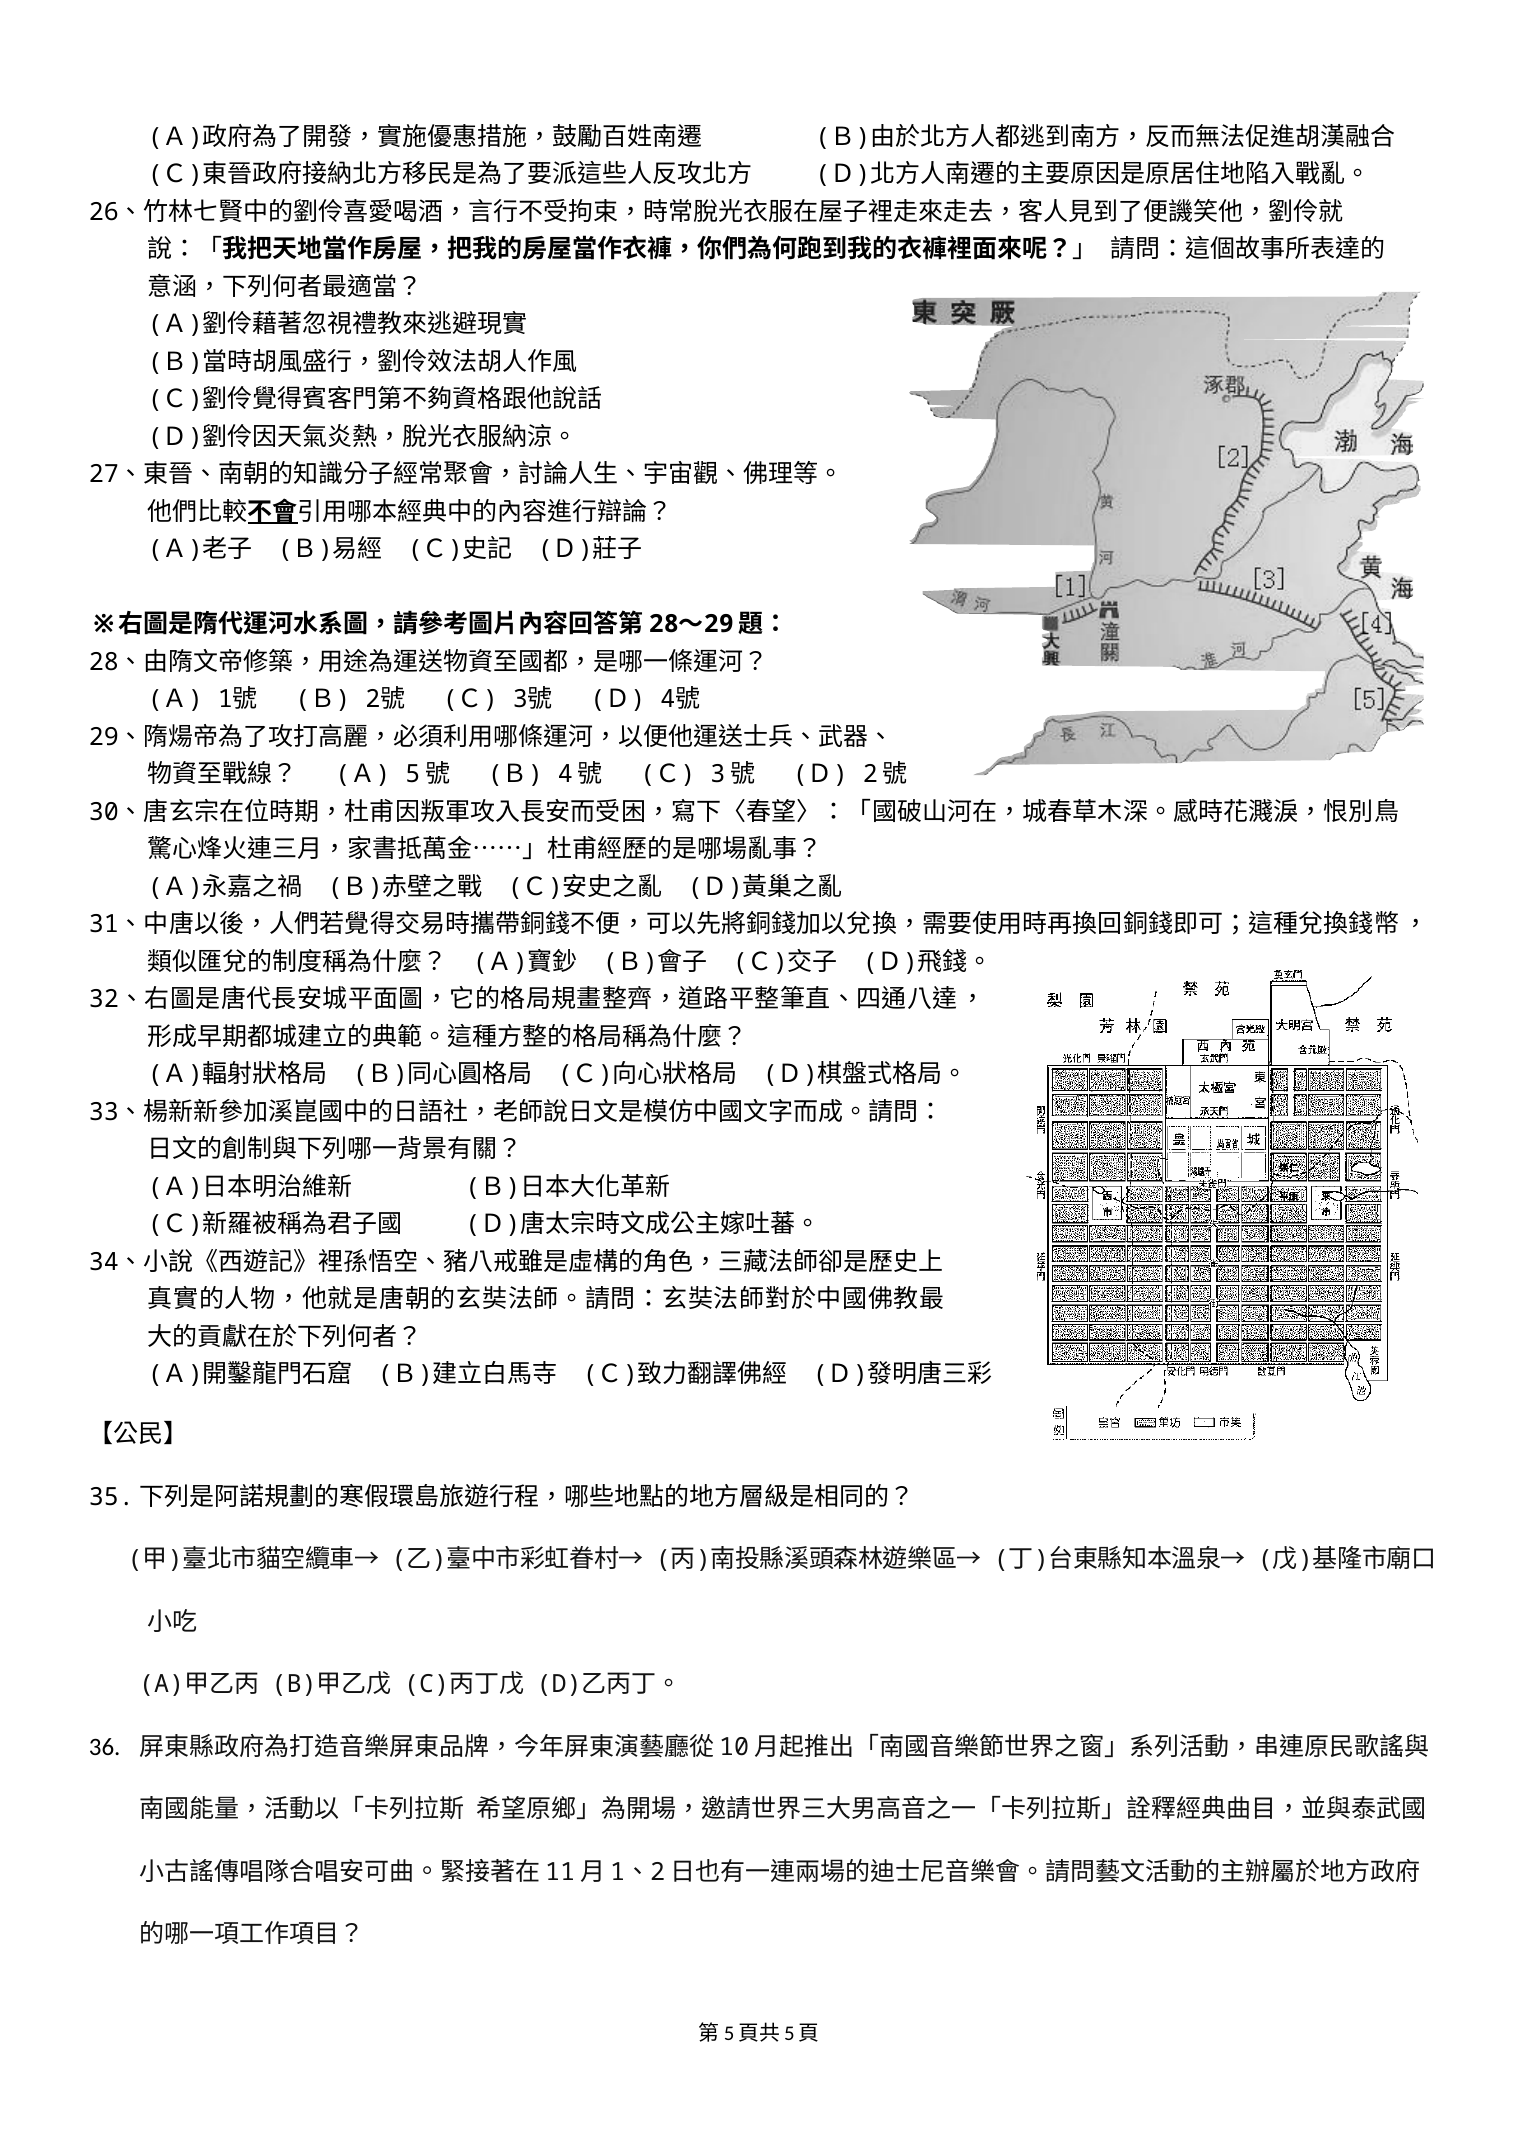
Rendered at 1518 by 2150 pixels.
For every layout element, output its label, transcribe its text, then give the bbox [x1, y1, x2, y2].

text [1390, 340, 1429, 377]
text 27、東晉、南朝的知識分子經常聚會，討論人生、宇宙觀、佛理等。他們比較不會引用哪本經典中的內容進行辯論？ [89, 452, 842, 527]
text (Ａ)政府為了開發，實施優惠措施，鼓勵百姓南遷 (Ｂ)由於北方人都逃到南方，反而無法促進胡漢融合 [148, 115, 1429, 152]
list 下列是阿諾規劃的寒假環島旅遊行程，哪些地點的地方層級是相同的？ [89, 1452, 1429, 1515]
text 物資至戰線？ (Ａ) 5號 (Ｂ) 4號 (Ｃ) 3號 (Ｄ) 2號 [148, 752, 1429, 790]
text [1389, 377, 1429, 415]
text [1398, 677, 1429, 715]
text (Ａ)永嘉之禍 (Ｂ)赤壁之戰 (Ｃ)安史之亂 (Ｄ)黃巢之亂 [148, 865, 1429, 902]
text [1379, 602, 1429, 640]
text [1305, 302, 1429, 340]
text (Ａ)劉伶藉著忽視禮教來逃避現實 [148, 302, 1010, 340]
text (Ｃ)東晉政府接納北方移民是為了要派這些人反攻北方 (Ｄ)北方人南遷的主要原因是原居住地陷入戰亂。 [148, 152, 1429, 190]
text 32、右圖是唐代長安城平面圖，它的格局規畫整齊，道路平整筆直、四通八達，形成早期都城建立的典範。這種方整的格局稱為什麼？ [89, 977, 960, 1052]
text (Ｂ)當時胡風盛行，劉伶效法胡人作風 [148, 340, 989, 377]
list 屏東縣政府為打造音樂屏東品牌，今年屏東演藝廳從10月起推出「南國音樂節世界之窗」系列活動，串連原民歌謠與南國能量，活動以「卡列拉斯 希望原鄉」為開場，邀請世界三大男高音之一「卡列拉斯」詮釋經典曲目，並與泰武國小古謠傳唱隊合唱安可曲。緊接著在11月1、2日也有一連兩場的迪士尼音樂會。請問藝文活動的主辦屬於地方政府的哪一項工作項目？ [89, 1702, 1429, 1952]
text (Ａ)輻射狀格局 (Ｂ)同心圓格局 (Ｃ)向心狀格局 (Ｄ)棋盤式格局。 [148, 1052, 1014, 1090]
text 26、竹林七賢中的劉伶喜愛喝酒，言行不受拘束，時常脫光衣服在屋子裡走來走去，客人見到了便譏笑他，劉伶就說：「我把天地當作房屋，把我的房屋當作衣褲，你們為何跑到我的衣褲裡面來呢？」 請問：這個故事所表達的意涵，下列何者最適當？ [89, 190, 1388, 302]
text [1358, 527, 1429, 565]
text (Ａ)老子 (Ｂ)易經 (Ｃ)史記 (Ｄ)莊子 [148, 527, 1094, 565]
text 33、楊新新參加溪崑國中的日語社，老師說日文是模仿中國文字而成。請問：日文的創制與下列哪一背景有關？ [89, 1090, 945, 1165]
text 30、唐玄宗在位時期，杜甫因叛軍攻入長安而受困，寫下〈春望〉：「國破山河在，城春草木深。感時花濺淚，恨別鳥驚心烽火連三月，家書抵萬金……」杜甫經歷的是哪場亂事？ [89, 790, 1403, 865]
text [1393, 415, 1429, 452]
text (Ａ) 1號 (Ｂ) 2號 (Ｃ) 3號 (Ｄ) 4號 [148, 677, 1323, 715]
text 29、隋煬帝為了攻打高麗，必須利用哪條運河，以便他運送士兵、武器、 [89, 715, 1050, 752]
text (甲)臺北市貓空纜車→ (乙)臺中市彩虹眷村→ (丙)南投縣溪頭森林遊樂區→ (丁)台東縣知本溫泉→ (戊)基隆市廟口小吃 [127, 1515, 1447, 1640]
text ※右圖是隋代運河水系圖，請參考圖片內容回答第28～29題： [89, 602, 1048, 640]
text (Ａ)日本明治維新 (Ｂ)日本大化革新 [148, 1165, 1014, 1202]
text 31、中唐以後，人們若覺得交易時攜帶銅錢不便，可以先將銅錢加以兌換，需要使用時再換回銅錢即可；這種兌換錢幣，類似匯兌的制度稱為什麼？ (Ａ)寶鈔 (Ｂ)會子 (Ｃ)交子 (Ｄ)飛錢。 [89, 902, 1403, 977]
text (Ｄ)劉伶因天氣炎熱，脫光衣服納涼。 [148, 415, 995, 452]
text [1405, 640, 1429, 677]
text 28、由隋文帝修築，用途為運送物資至國都，是哪一條運河？ [89, 640, 1325, 677]
text (A)甲乙丙 (B)甲乙戊 (C)丙丁戊 (D)乙丙丁。 [139, 1640, 1429, 1702]
text (Ａ)開鑿龍門石窟 (Ｂ)建立白馬寺 (Ｃ)致力翻譯佛經 (Ｄ)發明唐三彩 [148, 1352, 1014, 1390]
text 34、小說《西遊記》裡孫悟空、豬八戒雖是虛構的角色，三藏法師卻是歷史上真實的人物，他就是唐朝的玄奘法師。請問：玄奘法師對於中國佛教最大的貢獻在於下列何者？ [89, 1240, 945, 1352]
text 【公民】 [89, 1390, 1014, 1452]
text (Ｃ)新羅被稱為君子國 (Ｄ)唐太宗時文成公主嫁吐蕃。 [148, 1202, 1014, 1240]
text [1372, 715, 1429, 752]
text (Ｃ)劉伶覺得賓客門第不夠資格跟他說話 [148, 377, 974, 415]
